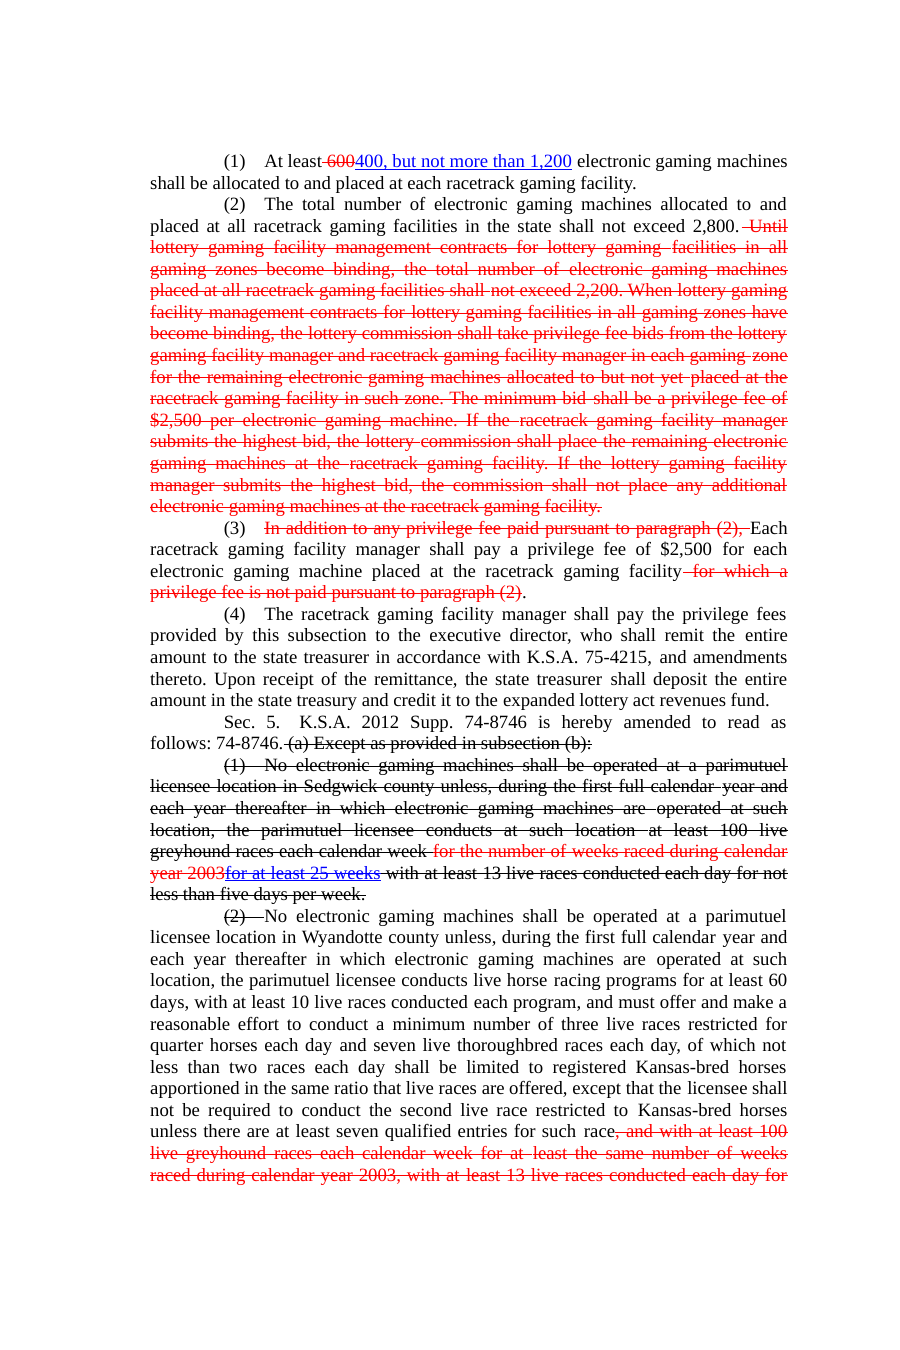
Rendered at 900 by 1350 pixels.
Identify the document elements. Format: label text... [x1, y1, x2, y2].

text (2) The total number of electronic gaming machines allocated to and placed at all racetrack gaming facilities in the state shall not exceed 2,800. Until lottery gaming facility management contracts for lottery gaming facilities in all gaming zones become binding, the total number of electronic gaming machines placed at all racetrack gaming facilities shall not exceed 2,200. When lottery gaming facility management contracts for lottery gaming facilities in all gaming zones have become binding, the lottery commission shall take privilege fee bids from the lottery gaming facility manager and racetrack gaming facility manager in each gaming zone for the remaining electronic gaming machines allocated to but not yet placed at the racetrack gaming facility in such zone. The minimum bid shall be a privilege fee of $2,500 per electronic gaming machine. If the racetrack gaming facility manager submits the highest bid, the lottery commission shall place the remaining electronic gaming machines at the racetrack gaming facility. If the lottery gaming facility manager submits the highest bid, the commission shall not place any additional electronic gaming machines at the racetrack gaming facility. [150, 335, 787, 377]
text (2) The total number of electronic gaming machines allocated to and placed at all racetrack gaming facilities in the state shall not exceed 2,800. Until lottery gaming facility management contracts for lottery gaming facilities in all gaming zones become binding, the total number of electronic gaming machines placed at all racetrack gaming facilities shall not exceed 2,200. When lottery gaming facility management contracts for lottery gaming facilities in all gaming zones have become binding, the lottery commission shall take privilege fee bids from the lottery gaming facility manager and racetrack gaming facility manager in each gaming zone for the remaining electronic gaming machines allocated to but not yet placed at the racetrack gaming facility in such zone. The minimum bid shall be a privilege fee of $2,500 per electronic gaming machine. If the racetrack gaming facility manager submits the highest bid, the lottery commission shall place the remaining electronic gaming machines at the racetrack gaming facility. If the lottery gaming facility manager submits the highest bid, the commission shall not place any additional electronic gaming machines at the racetrack gaming facility. [150, 193, 787, 248]
text (1) No electronic gaming machines shall be operated at a parimutuel licensee location in Sedgwick county unless, during the first full calendar year and each year thereafter in which electronic gaming machines are operated at such location, the parimutuel licensee conducts at such location at least 100 live greyhound races each calendar week for the number of weeks raced during calendar year 2003for at least 25 weeks with at least 13 live races conducted each day for not less than five days per week. [150, 754, 787, 809]
text (4) The racetrack gaming facility manager shall pay the privilege fees provided by this subsection to the executive director, who shall remit the entire amount to the state treasurer in accordance with K.S.A. 75-4215, and amendments thereto. Upon receipt of the remittance, the state treasurer shall deposit the entire amount in the state treasury and credit it to the expanded lottery act revenues fund. [150, 603, 787, 711]
text (3) In addition to any privilege fee paid pursuant to paragraph (2), Each racetrack gaming facility manager shall pay a privilege fee of $2,500 for each electronic gaming machine placed at the racetrack gaming facility for which a privilege fee is not paid pursuant to paragraph (2). [150, 517, 787, 603]
text (1) No electronic gaming machines shall be operated at a parimutuel licensee location in Sedgwick county unless, during the first full calendar year and each year thereafter in which electronic gaming machines are operated at such location, the parimutuel licensee conducts at such location at least 100 live greyhound races each calendar week for the number of weeks raced during calendar year 2003for at least 25 weeks with at least 13 live races conducted each day for not less than five days per week. [150, 810, 787, 830]
text Sec. 5. K.S.A. 2012 Supp. 74-8746 is hereby amended to read as follows: 74-8746. (a) Except as provided in subsection (b): [150, 711, 787, 754]
text (1) At least 600400, but not more than 1,200 electronic gaming machines shall be allocated to and placed at each racetrack gaming facility. [150, 150, 787, 193]
text (1) No electronic gaming machines shall be operated at a parimutuel licensee location in Sedgwick county unless, during the first full calendar year and each year thereafter in which electronic gaming machines are operated at such location, the parimutuel licensee conducts at such location at least 100 live greyhound races each calendar week for the number of weeks raced during calendar year 2003for at least 25 weeks with at least 13 live races conducted each day for not less than five days per week. [150, 831, 787, 852]
text (2) No electronic gaming machines shall be operated at a parimutuel licensee location in Wyandotte county unless, during the first full calendar year and each year thereafter in which electronic gaming machines are operated at such location, the parimutuel licensee conducts live horse racing programs for at least 60 days, with at least 10 live races conducted each program, and must offer and make a reasonable effort to conduct a minimum number of three live races restricted for quarter horses each day and seven live thoroughbred races each day, of which not less than two races each day shall be limited to registered Kansas-bred horses apportioned in the same ratio that live races are offered, except that the licensee shall not be required to conduct the second live race restricted to Kansas-bred horses unless there are at least seven qualified entries for such race, and with at least 100 live greyhound races each calendar week for at least the same number of weeks raced during calendar year 2003, with at least 13 live races conducted each day for not less than five days per week. [150, 905, 787, 1154]
text (1) No electronic gaming machines shall be operated at a parimutuel licensee location in Sedgwick county unless, during the first full calendar year and each year thereafter in which electronic gaming machines are operated at such location, the parimutuel licensee conducts at such location at least 100 live greyhound races each calendar week for the number of weeks raced during calendar year 2003for at least 25 weeks with at least 13 live races conducted each day for not less than five days per week. [150, 874, 787, 905]
text (1) No electronic gaming machines shall be operated at a parimutuel licensee location in Sedgwick county unless, during the first full calendar year and each year thereafter in which electronic gaming machines are operated at such location, the parimutuel licensee conducts at such location at least 100 live greyhound races each calendar week for the number of weeks raced during calendar year 2003for at least 25 weeks with at least 13 live races conducted each day for not less than five days per week. [150, 853, 787, 873]
